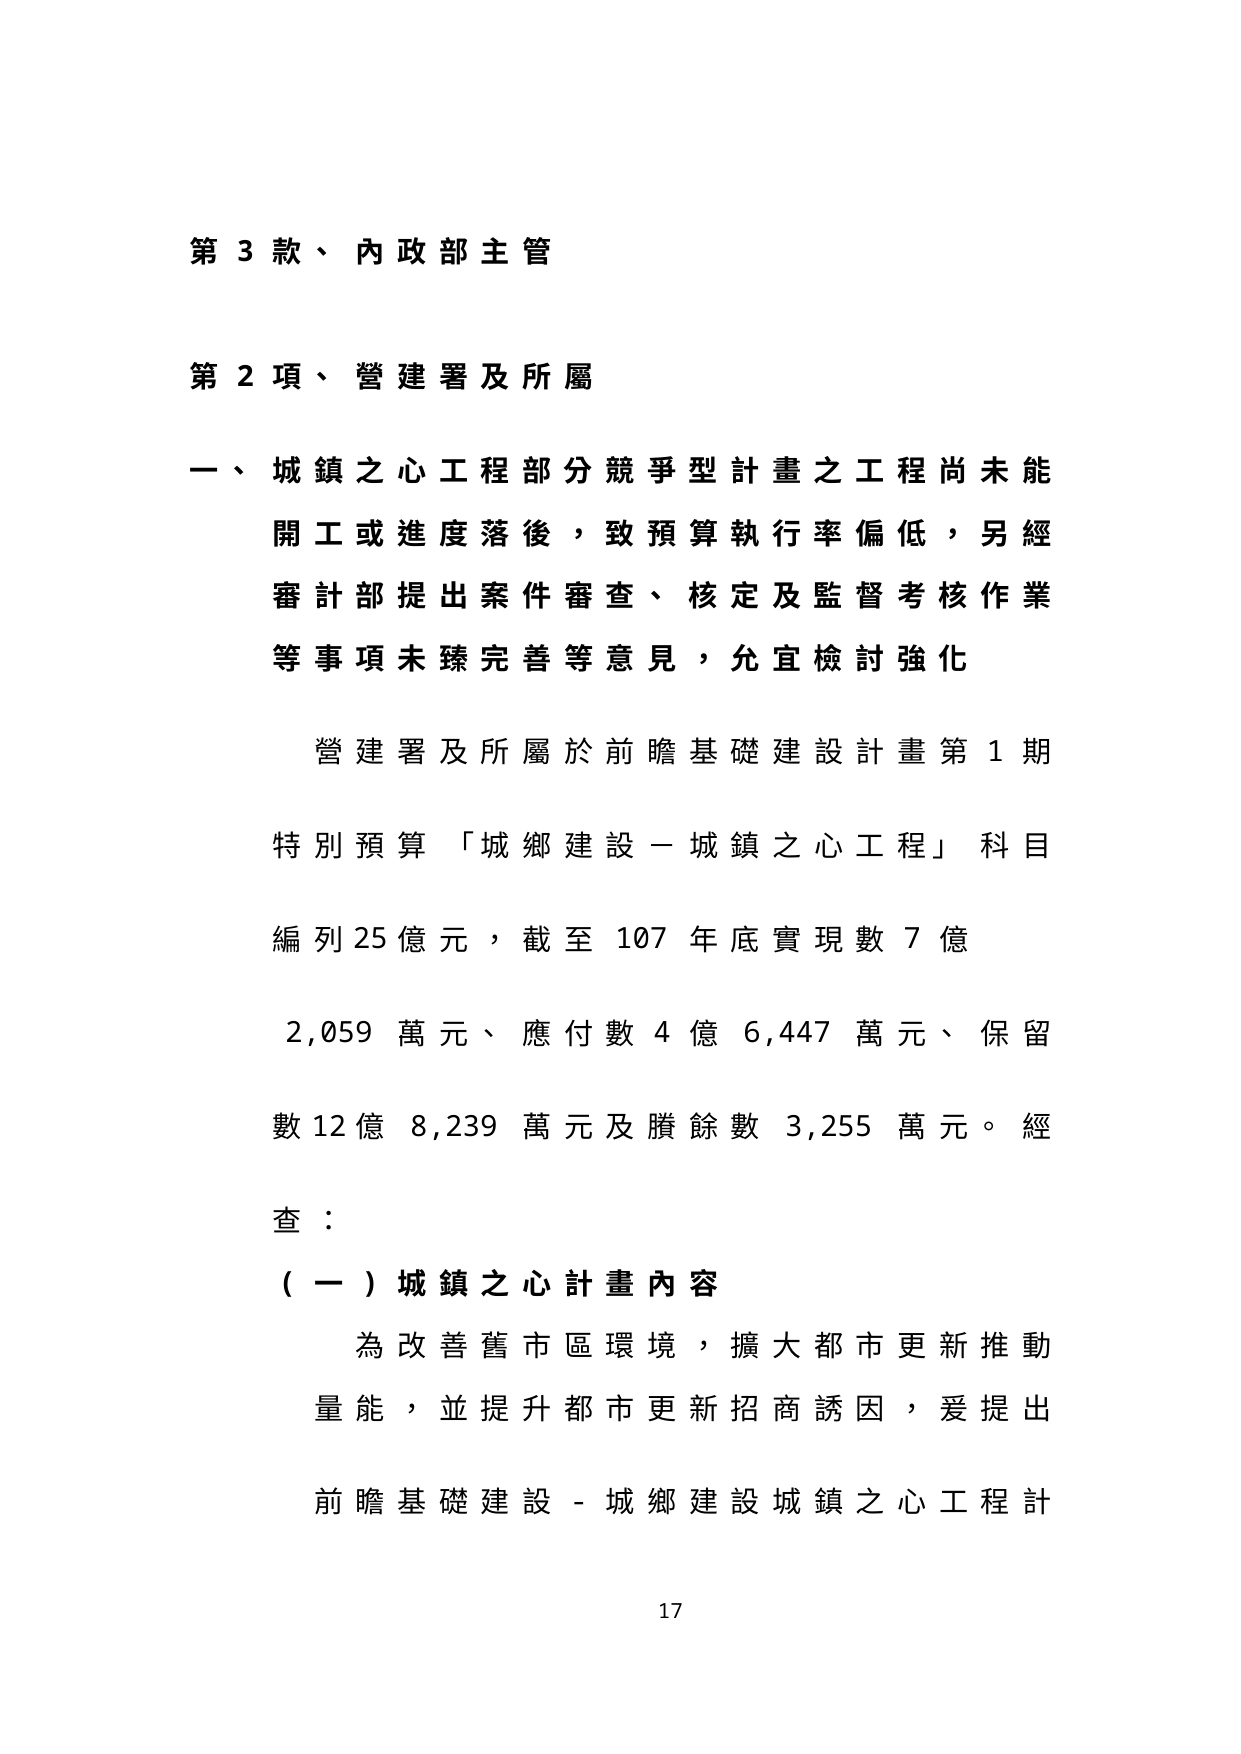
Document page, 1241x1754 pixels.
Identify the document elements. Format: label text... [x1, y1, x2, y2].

text 一、城鎮之心工程部分競爭型計畫之工程尚未能開工或進度落後，致預算執行率偏低，另經審計部提出案件審查、核定及監督考核作業等事項未臻完善等意見，允宜檢討強化 [183, 427, 1058, 677]
text 第2項、營建署及所屬 [183, 302, 1058, 427]
text 第3款、內政部主管 [183, 177, 1058, 302]
text 營建署及所屬於前瞻基礎建設計畫第1期特別預算「城鄉建設－城鎮之心工程」科目編列25億元，截至107年底實現數7億2,059萬元、應付數4億6,447萬元、保留數12億8,239萬元及賸餘數3,255萬元。經查： [242, 677, 1058, 1240]
text (一)城鎮之心計畫內容 [242, 1240, 1058, 1302]
text 為改善舊市區環境，擴大都市更新推動量能，並提升都市更新招商誘因，爰提出前瞻基礎建設-城鄉建設城鎮之心工程計 [271, 1302, 1058, 1552]
